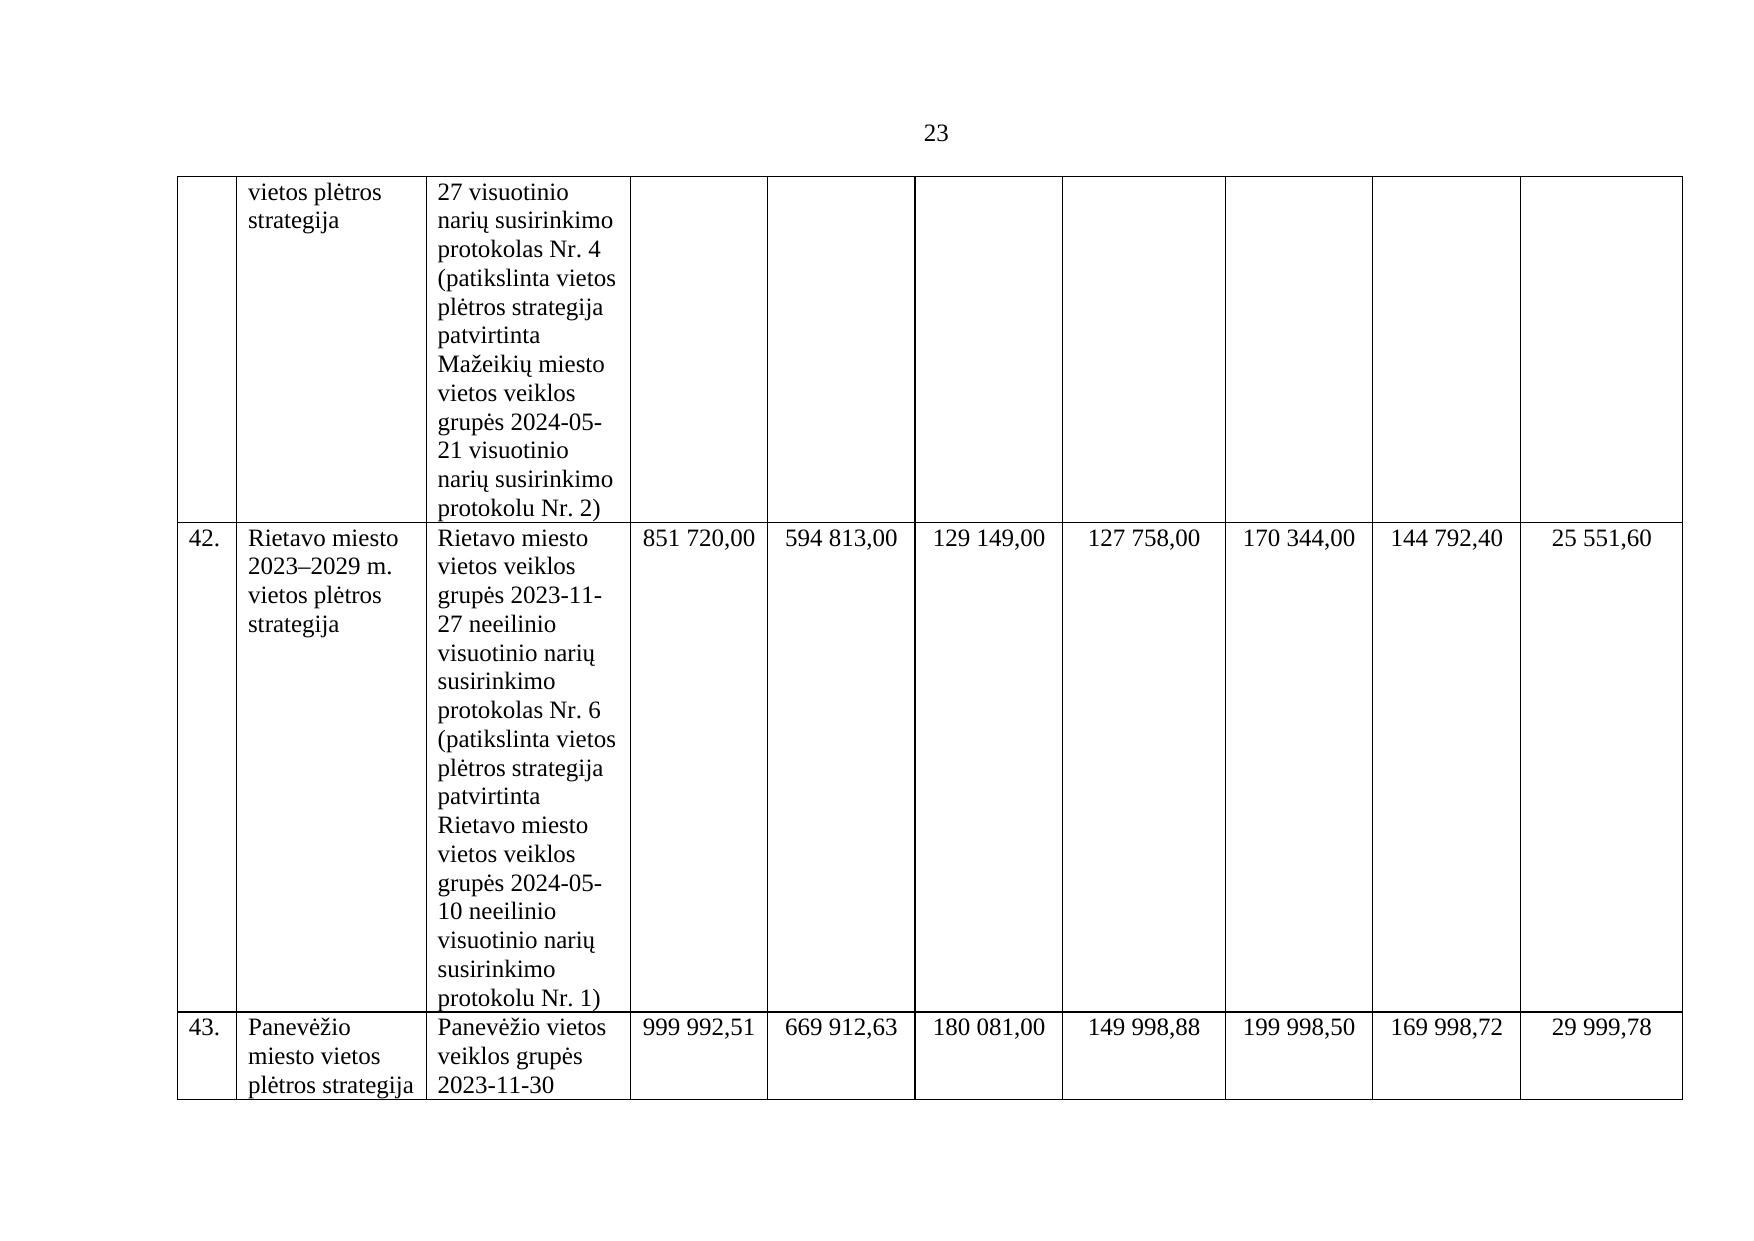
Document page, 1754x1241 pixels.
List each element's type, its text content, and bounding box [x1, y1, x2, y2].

table_cell [178, 177, 236, 522]
table_cell 169 998,72 [1373, 1013, 1520, 1099]
table_cell Rietavo miesto 2023–2029 m. vietos plėtros strategija [237, 523, 426, 1011]
table_cell 144 792,40 [1373, 523, 1520, 1011]
table_cell 127 758,00 [1063, 523, 1225, 1011]
table_cell 29 999,78 [1521, 1013, 1682, 1099]
table_cell 851 720,00 [631, 523, 767, 1011]
table_cell [768, 177, 914, 522]
table_cell 180 081,00 [916, 1013, 1062, 1099]
table_cell 27 visuotinio narių susirinkimo protokolas Nr. 4 (patikslinta vietos plėtros strategija patvirtinta Mažeikių miesto vietos veiklos grupės 2024-05-21 visuotinio narių susirinkimo protokolu Nr. 2) [427, 177, 630, 522]
table_cell 42. [178, 523, 236, 1011]
table_cell 149 998,88 [1063, 1013, 1225, 1099]
table_cell 25 551,60 [1521, 523, 1682, 1011]
table_cell 170 344,00 [1226, 523, 1372, 1011]
table_cell [631, 177, 767, 522]
table_cell [1063, 177, 1225, 522]
table_cell vietos plėtros strategija [237, 177, 426, 522]
table_cell Rietavo miesto vietos veiklos grupės 2023-11-27 neeilinio visuotinio narių susirinkimo protokolas Nr. 6 (patikslinta vietos plėtros strategija patvirtinta Rietavo miesto vietos veiklos grupės 2024-05-10 neeilinio visuotinio narių susirinkimo protokolu Nr. 1) [427, 523, 630, 1011]
table_cell 199 998,50 [1226, 1013, 1372, 1099]
table_cell 594 813,00 [768, 523, 914, 1011]
table_cell 669 912,63 [768, 1013, 914, 1099]
table_cell [1521, 177, 1682, 522]
table_cell 129 149,00 [916, 523, 1062, 1011]
table_cell Panevėžio vietos veiklos grupės 2023-11-30 [427, 1013, 630, 1099]
table_cell [1373, 177, 1520, 522]
table_cell 999 992,51 [631, 1013, 767, 1099]
table_cell [1226, 177, 1372, 522]
table_cell [916, 177, 1062, 522]
table_cell Panevėžio miesto vietos plėtros strategija [237, 1013, 426, 1099]
table_cell 43. [178, 1013, 236, 1099]
